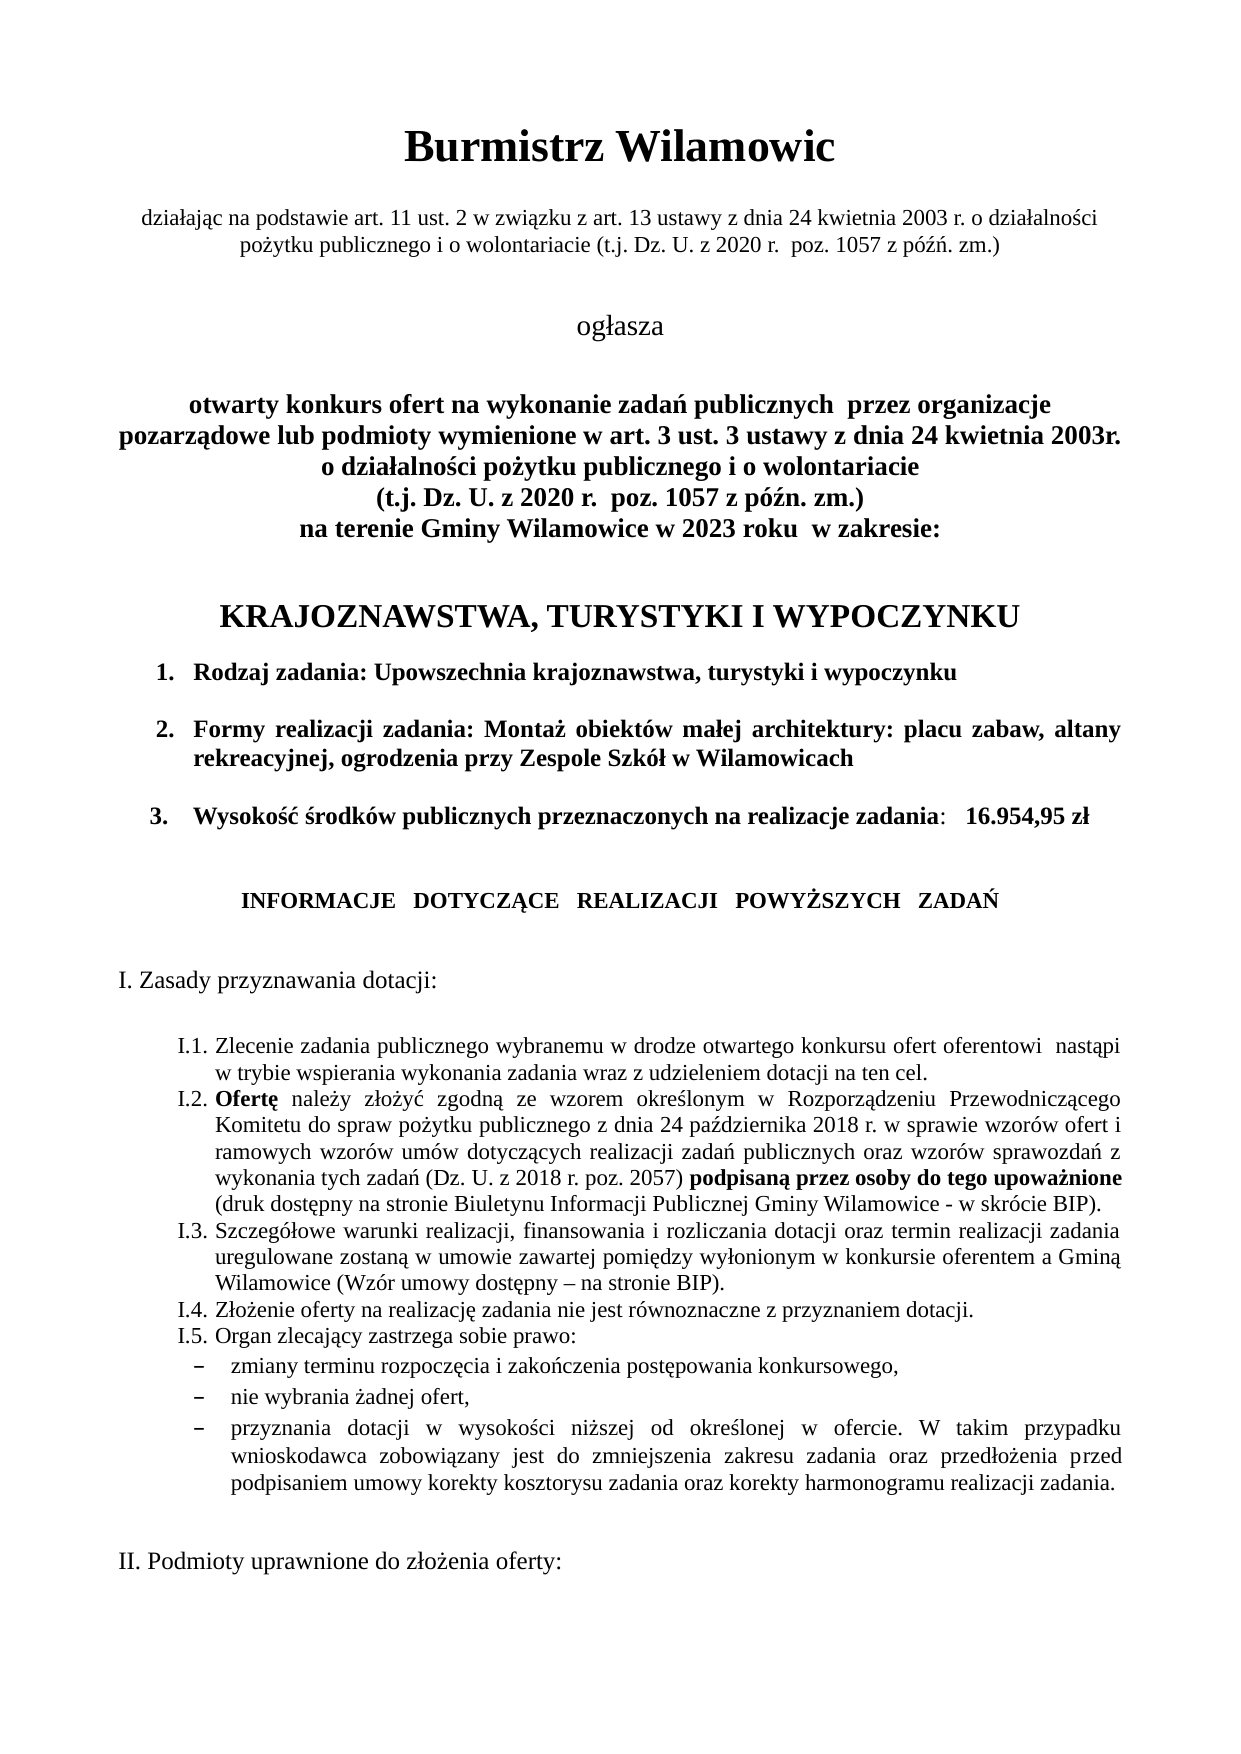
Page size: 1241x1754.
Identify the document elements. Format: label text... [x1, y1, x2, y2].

text otwarty konkurs ofert na wykonanie zadań publicznych przez organizacje pozarządowe lub podmioty wymienione w art. 3 ust. 3 ustawy z dnia 24 kwietnia 2003r. o działalności pożytku publicznego i o wolontariacie (t.j. Dz. U. z 2020 r. poz. 1057 z późn. zm.) [118, 388, 1122, 513]
text działając na podstawie art. 11 ust. 2 w związku z art. 13 ustawy z dnia 24 kwietnia 2003 r. o działalności pożytku publicznego i o wolontariacie (t.j. Dz. U. z 2020 r. poz. 1057 z późń. zm.) [118, 204, 1122, 257]
list zmiany terminu rozpoczęcia i zakończenia postępowania konkursowego, [193, 1348, 1122, 1380]
list nie wybrania żadnej ofert, [193, 1380, 1122, 1411]
list Szczegółowe warunki realizacji, finansowania i rozliczania dotacji oraz termin realizacji zadania uregulowane zostaną w umowie zawartej pomiędzy wyłonionym w konkursie oferentem a Gminą Wilamowice (Wzór umowy dostępny – na stronie BIP). [177, 1217, 1122, 1296]
text INFORMACJE DOTYCZĄCE REALIZACJI POWYŻSZYCH ZADAŃ [118, 887, 1122, 913]
text na terenie Gminy Wilamowice w 2023 roku w zakresie: [118, 513, 1122, 544]
list Złożenie oferty na realizację zadania nie jest równoznaczne z przyznaniem dotacji. [177, 1296, 1122, 1322]
subtitle I. Zasady przyznawania dotacji: [118, 965, 1122, 993]
subtitle II. Podmioty uprawnione do złożenia oferty: [118, 1546, 1122, 1575]
text 3. Wysokość środków publicznych przeznaczonych na realizacje zadania: 16.954,95 zł [118, 801, 1122, 829]
text KRAJOZNAWSTWA, TURYSTYKI I WYPOCZYNKU [118, 596, 1122, 635]
list Rodzaj zadania: Upowszechnia krajoznawstwa, turystyki i wypoczynku [156, 657, 1122, 686]
text Burmistrz Wilamowic [118, 118, 1122, 171]
subtitle ogłasza [118, 308, 1122, 342]
list Formy realizacji zadania: Montaż obiektów małej architektury: placu zabaw, altany rekreacyjnej, ogrodzenia przy Zespole Szkół w Wilamowicach [156, 714, 1122, 772]
list Zlecenie zadania publicznego wybranemu w drodze otwartego konkursu ofert oferentowi nastąpi w trybie wspierania wykonania zadania wraz z udzieleniem dotacji na ten cel. [177, 1032, 1122, 1085]
list Ofertę należy złożyć zgodną ze wzorem określonym w Rozporządzeniu Przewodniczącego Komitetu do spraw pożytku publicznego z dnia 24 października 2018 r. w sprawie wzorów ofert i ramowych wzorów umów dotyczących realizacji zadań publicznych oraz wzorów sprawozdań z wykonania tych zadań (Dz. U. z 2018 r. poz. 2057) podpisaną przez osoby do tego upoważnione (druk dostępny na stronie Biuletynu Informacji Publicznej Gminy Wilamowice - w skrócie BIP). [177, 1085, 1122, 1217]
list przyznania dotacji w wysokości niższej od określonej w ofercie. W takim przypadku wnioskodawca zobowiązany jest do zmniejszenia zakresu zadania oraz przedłożenia przed podpisaniem umowy korekty kosztorysu zadania oraz korekty harmonogramu realizacji zadania. [193, 1411, 1122, 1495]
list Organ zlecający zastrzega sobie prawo: [177, 1322, 1122, 1348]
